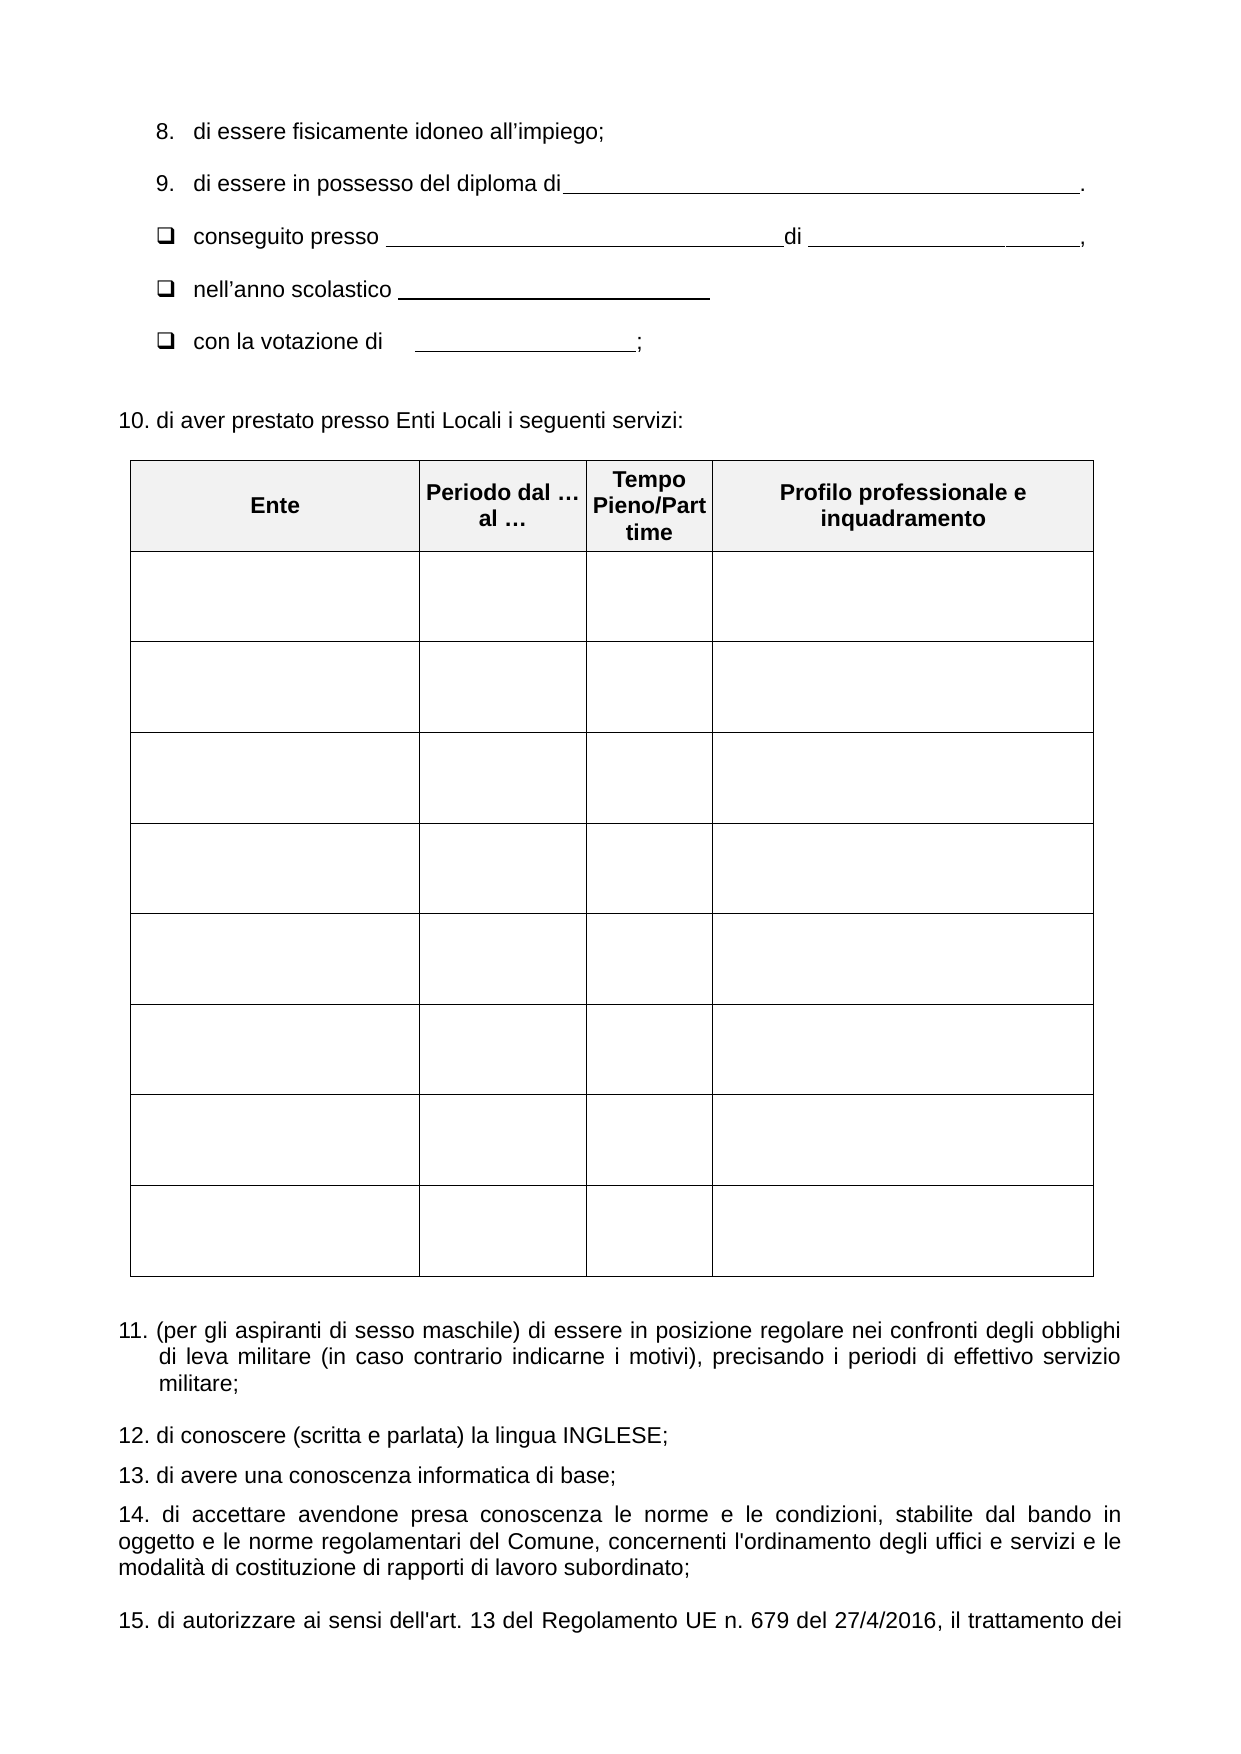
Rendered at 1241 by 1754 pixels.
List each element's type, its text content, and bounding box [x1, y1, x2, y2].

table_cell [713, 1095, 1093, 1185]
table_cell [587, 1095, 712, 1185]
table_cell [587, 1005, 712, 1094]
table_cell [587, 824, 712, 913]
table_cell [713, 1005, 1093, 1094]
text 12. di conoscere (scritta e parlata) la lingua INGLESE; [118, 1422, 1122, 1449]
table_cell [713, 642, 1093, 732]
table_cell [420, 824, 586, 913]
table_cell [131, 642, 419, 732]
table_cell [587, 1186, 712, 1276]
table_cell [713, 914, 1093, 1004]
list con la votazione di ; [156, 328, 1122, 354]
list nell’anno scolastico [156, 276, 1122, 302]
table_cell [131, 914, 419, 1004]
text 13. di avere una conoscenza informatica di base; [118, 1462, 1122, 1488]
table_cell [131, 552, 419, 641]
list di essere fisicamente idoneo all’impiego; [156, 118, 1122, 144]
table_cell [420, 642, 586, 732]
list conseguito presso di , [156, 223, 1122, 249]
table_cell [131, 1186, 419, 1276]
table_cell [420, 914, 586, 1004]
table_cell [713, 1186, 1093, 1276]
list 15. di autorizzare ai sensi dell'art. 13 del Regolamento UE n. 679 del 27/4/2016, il trattamento dei [118, 1607, 1122, 1633]
table_cell [713, 733, 1093, 822]
text 11. (per gli aspiranti di sesso maschile) di essere in posizione regolare nei confronti degli obblighi di leva militare (in caso contrario indicarne i motivi), precisando i periodi di effettivo servizio militare; [118, 1317, 1122, 1396]
table_cell [420, 1095, 586, 1185]
table_cell [420, 552, 586, 641]
table_cell [587, 733, 712, 822]
table_cell [587, 642, 712, 732]
text 10. di aver prestato presso Enti Locali i seguenti servizi: [118, 407, 1122, 434]
table_cell [131, 1005, 419, 1094]
table_cell [131, 824, 419, 913]
table_cell [420, 733, 586, 822]
list 14. di accettare avendone presa conoscenza le norme e le condizioni, stabilite dal bando in oggetto e le norme regolamentari del Comune, concernenti l'ordinamento degli uffici e servizi e le modalità di costituzione di rapporti di lavoro subordinato; [118, 1501, 1122, 1580]
table_cell [131, 733, 419, 822]
table_header Periodo dal … al … [420, 461, 586, 551]
table_header Tempo Pieno/Part time [587, 461, 712, 551]
table_cell [420, 1005, 586, 1094]
table_cell [587, 914, 712, 1004]
table_cell [713, 824, 1093, 913]
table_cell [713, 552, 1093, 641]
table_cell [420, 1186, 586, 1276]
table_header Profilo professionale e inquadramento [713, 461, 1093, 551]
table_cell [131, 1095, 419, 1185]
list di essere in possesso del diploma di . [156, 170, 1122, 196]
table_cell [587, 552, 712, 641]
table_header Ente [131, 461, 419, 551]
